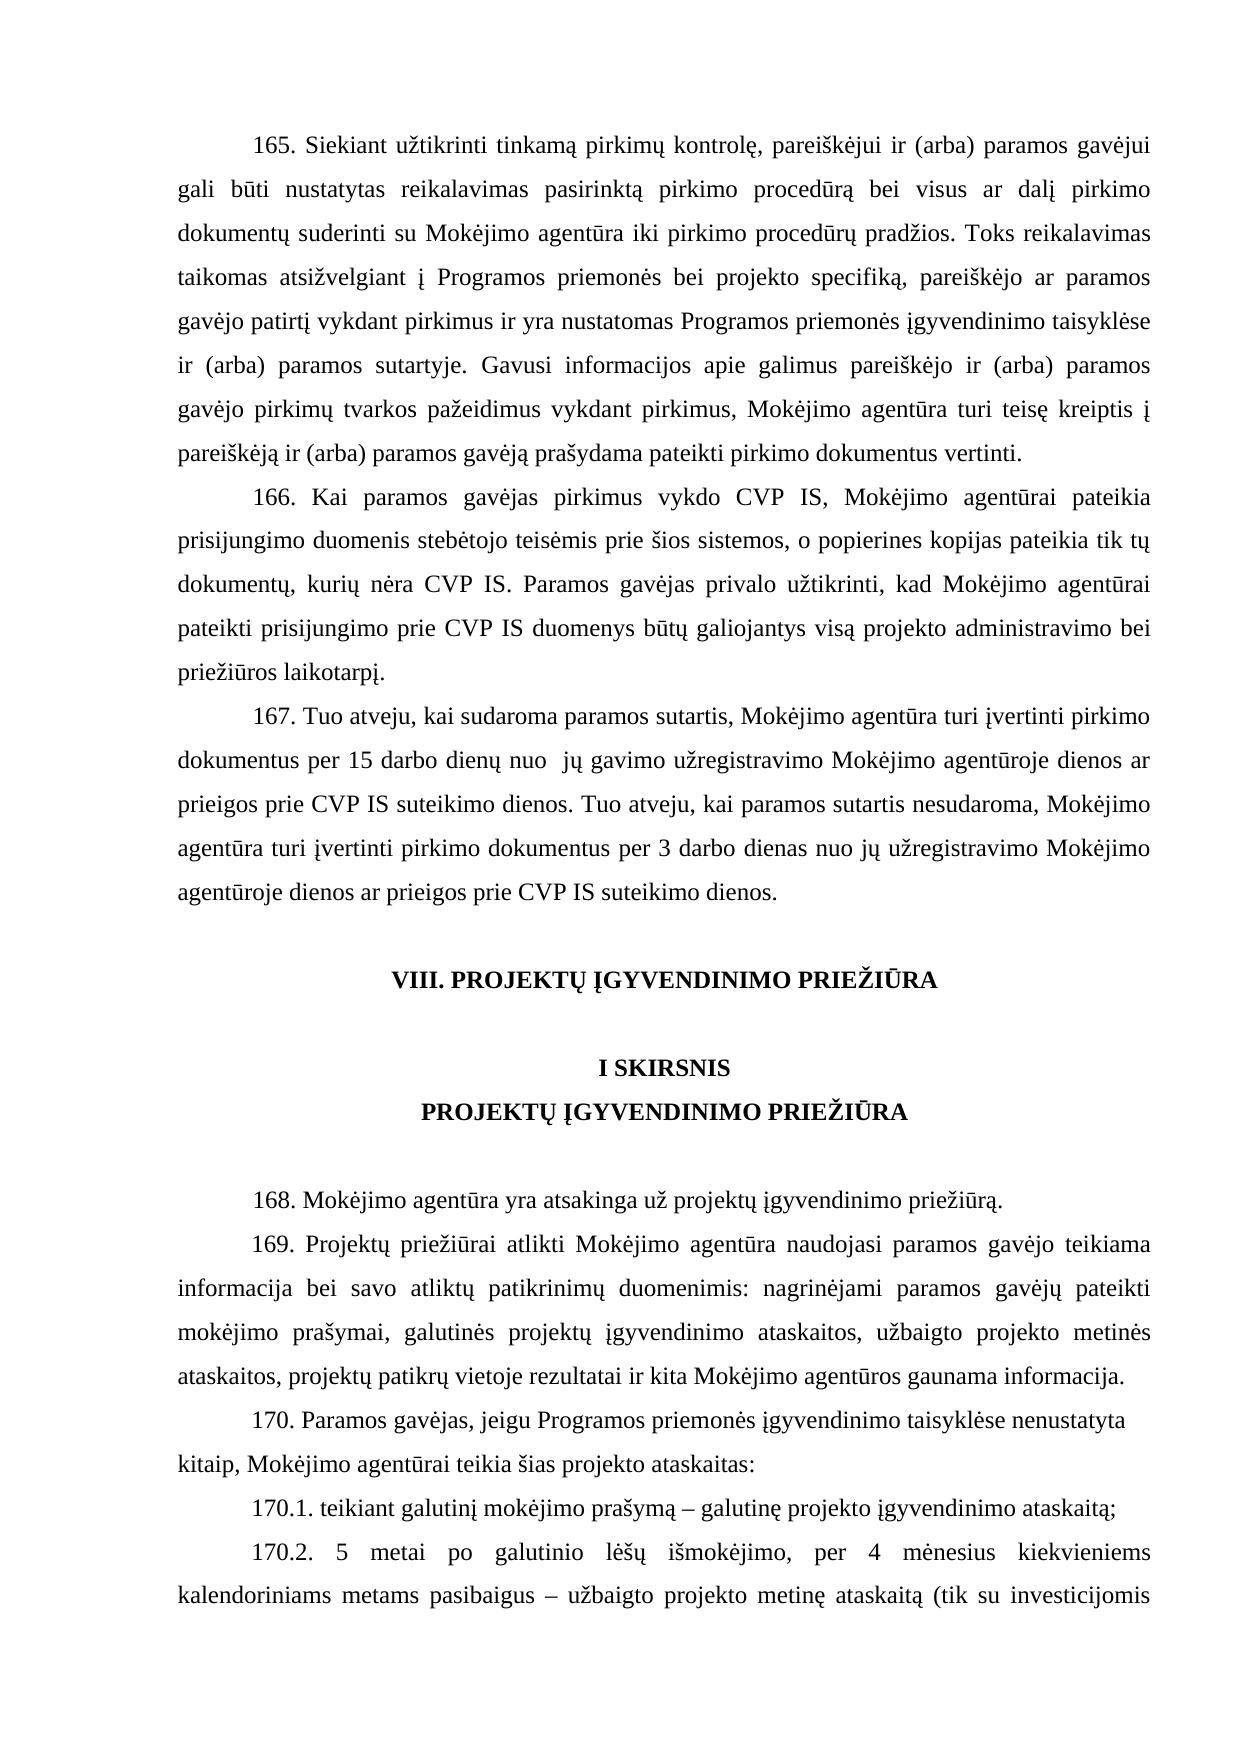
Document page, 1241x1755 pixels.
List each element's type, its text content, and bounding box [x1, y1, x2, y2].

text 166. Kai paramos gavėjas pirkimus vykdo CVP IS, Mokėjimo agentūrai pateikia prisijungimo duomenis stebėtojo teisėmis prie šios sistemos, o popierines kopijas pateikia tik tų dokumentų, kurių nėra CVP IS. Paramos gavėjas privalo užtikrinti, kad Mokėjimo agentūrai pateikti prisijungimo prie CVP IS duomenys būtų galiojantys visą projekto administravimo bei priežiūros laikotarpį. [177, 482, 1152, 686]
text 170. Paramos gavėjas, jeigu Programos priemonės įgyvendinimo taisyklėse nenustatyta kitaip, Mokėjimo agentūrai teikia šias projekto ataskaitas: [177, 1405, 1152, 1477]
text 169. Projektų priežiūrai atlikti Mokėjimo agentūra naudojasi paramos gavėjo teikiama informacija bei savo atliktų patikrinimų duomenimis: nagrinėjami paramos gavėjų pateikti mokėjimo prašymai, galutinės projektų įgyvendinimo ataskaitos, užbaigto projekto metinės ataskaitos, projektų patikrų vietoje rezultatai ir kita Mokėjimo agentūros gaunama informacija. [177, 1229, 1152, 1389]
text PROJEKTŲ ĮGYVENDINIMO PRIEŽIŪRA [177, 1097, 1152, 1126]
text 168. Mokėjimo agentūra yra atsakinga už projektų įgyvendinimo priežiūrą. [177, 1185, 1152, 1214]
text VIII. PROJEKTŲ ĮGYVENDINIMO PRIEŽIŪRA [177, 965, 1152, 994]
text 170.2. 5 metai po galutinio lėšų išmokėjimo, per 4 mėnesius kiekvieniems kalendoriniams metams pasibaigus – užbaigto projekto metinę ataskaitą (tik su investicijomis [177, 1537, 1152, 1609]
text 170.1. teikiant galutinį mokėjimo prašymą – galutinę projekto įgyvendinimo ataskaitą; [177, 1493, 1152, 1521]
text 167. Tuo atveju, kai sudaroma paramos sutartis, Mokėjimo agentūra turi įvertinti pirkimo dokumentus per 15 darbo dienų nuo jų gavimo užregistravimo Mokėjimo agentūroje dienos ar prieigos prie CVP IS suteikimo dienos. Tuo atveju, kai paramos sutartis nesudaroma, Mokėjimo agentūra turi įvertinti pirkimo dokumentus per 3 darbo dienas nuo jų užregistravimo Mokėjimo agentūroje dienos ar prieigos prie CVP IS suteikimo dienos. [177, 701, 1152, 906]
text I SKIRSNIS [177, 1053, 1152, 1082]
text 165. Siekiant užtikrinti tinkamą pirkimų kontrolę, pareiškėjui ir (arba) paramos gavėjui gali būti nustatytas reikalavimas pasirinktą pirkimo procedūrą bei visus ar dalį pirkimo dokumentų suderinti su Mokėjimo agentūra iki pirkimo procedūrų pradžios. Toks reikalavimas taikomas atsižvelgiant į Programos priemonės bei projekto specifiką, pareiškėjo ar paramos gavėjo patirtį vykdant pirkimus ir yra nustatomas Programos priemonės įgyvendinimo taisyklėse ir (arba) paramos sutartyje. Gavusi informacijos apie galimus pareiškėjo ir (arba) paramos gavėjo pirkimų tvarkos pažeidimus vykdant pirkimus, Mokėjimo agentūra turi teisę kreiptis į pareiškėją ir (arba) paramos gavėją prašydama pateikti pirkimo dokumentus vertinti. [177, 130, 1152, 466]
